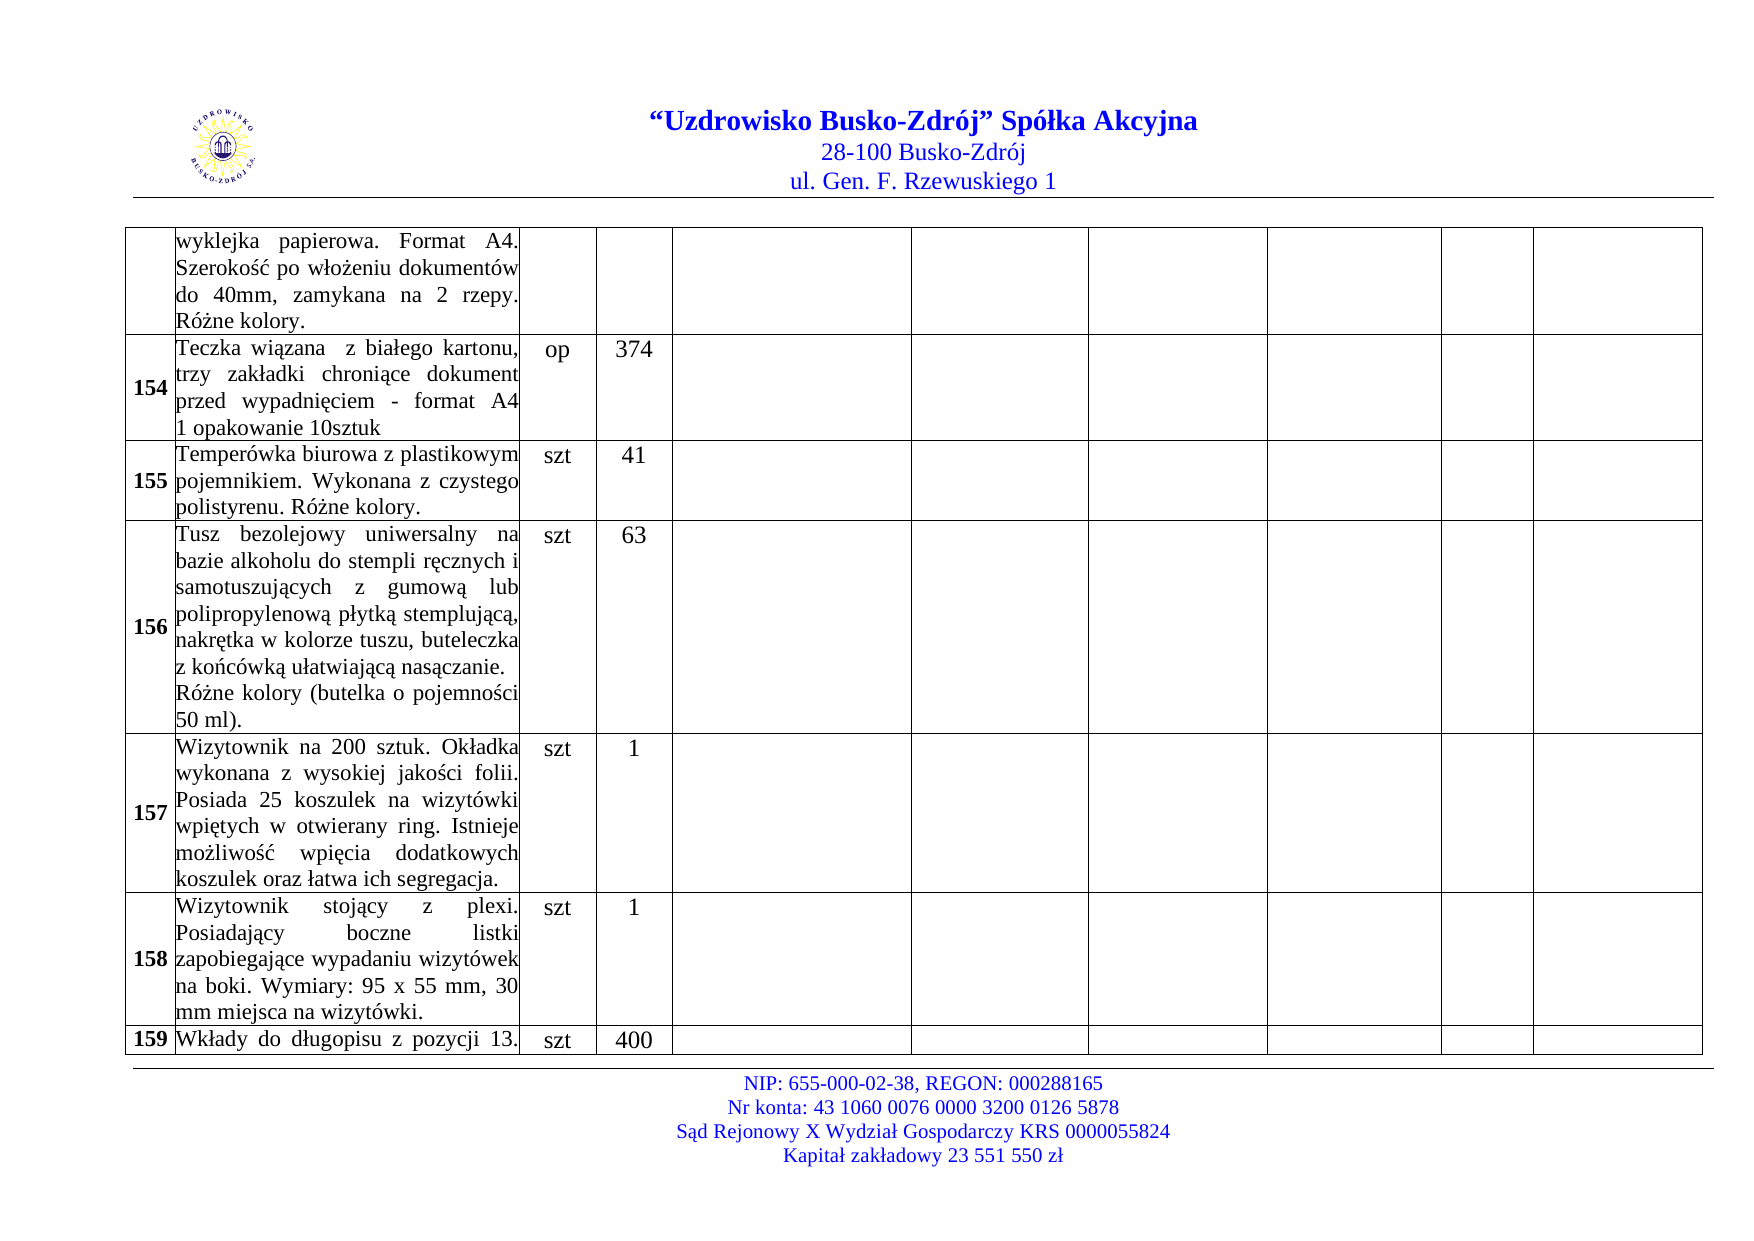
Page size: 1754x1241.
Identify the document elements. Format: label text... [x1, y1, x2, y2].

table_cell [1089, 441, 1267, 520]
table_cell [1706, 1025, 1710, 1054]
table_cell szt [520, 441, 596, 520]
table_cell [1534, 893, 1702, 1025]
table_cell [1534, 521, 1702, 732]
table_cell 1 [597, 893, 672, 1025]
table_cell szt [520, 734, 596, 892]
table_cell [673, 335, 911, 440]
table_cell [1268, 521, 1441, 732]
table_cell [673, 441, 911, 520]
table_cell szt [520, 521, 596, 732]
table_cell [1534, 335, 1702, 440]
table_cell 41 [597, 441, 672, 520]
table_cell [1706, 227, 1710, 334]
table_cell 155 [126, 441, 175, 520]
table_cell 159 [126, 1026, 175, 1054]
table_cell [1268, 734, 1441, 892]
table_cell [673, 521, 911, 732]
table_cell 63 [597, 521, 672, 732]
table_cell 156 [126, 521, 175, 732]
table_cell 374 [597, 335, 672, 440]
table_cell [520, 228, 596, 334]
table_cell [1268, 1026, 1441, 1054]
table_cell [1268, 893, 1441, 1025]
table_cell Teczka wiązana z białego kartonu, trzy zakładki chroniące dokument przed wypadnięciem - format A4 1 opakowanie 10sztuk [176, 335, 519, 440]
table_cell [1710, 440, 1717, 520]
table_cell Tusz bezolejowy uniwersalny na bazie alkoholu do stempli ręcznych i samotuszujących z gumową lub polipropylenową płytką stemplującą, nakrętka w kolorze tuszu, buteleczka z końcówką ułatwiającą nasączanie. Różne kolory (butelka o pojemności 50 ml). [176, 521, 519, 732]
table_cell wyklejka papierowa. Format A4. Szerokość po włożeniu dokumentów do 40mm, zamykana na 2 rzepy. Różne kolory. [176, 228, 519, 334]
table_cell Temperówka biurowa z plastikowym pojemnikiem. Wykonana z czystego polistyrenu. Różne kolory. [176, 441, 519, 520]
table_cell Wizytownik stojący z plexi. Posiadający boczne listki zapobiegające wypadaniu wizytówek na boki. Wymiary: 95 x 55 mm, 30 mm miejsca na wizytówki. [176, 893, 519, 1025]
table_cell op [520, 335, 596, 440]
table_cell Wizytownik na 200 sztuk. Okładka wykonana z wysokiej jakości folii. Posiada 25 koszulek na wizytówki wpiętych w otwierany ring. Istnieje możliwość wpięcia dodatkowych koszulek oraz łatwa ich segregacja. [176, 734, 519, 892]
table_cell [912, 335, 1088, 440]
table_cell [1089, 893, 1267, 1025]
table_cell [1710, 1025, 1717, 1054]
table_cell [1534, 441, 1702, 520]
table_cell [1442, 335, 1533, 440]
table_cell 400 [597, 1026, 672, 1054]
table_cell [1089, 335, 1267, 440]
table_cell Wkłady do długopisu z pozycji 13. [176, 1026, 519, 1054]
table_cell [1710, 892, 1717, 1025]
table_cell [1534, 1026, 1702, 1054]
table_cell [1442, 521, 1533, 732]
table_cell szt [520, 1026, 596, 1054]
table_cell [1706, 520, 1710, 732]
table_cell [1268, 335, 1441, 440]
table_cell [912, 734, 1088, 892]
table_cell [673, 228, 911, 334]
table_cell 1 [597, 734, 672, 892]
table_cell [1706, 733, 1710, 892]
table_cell [1089, 228, 1267, 334]
table_cell [1089, 521, 1267, 732]
table_cell [1534, 228, 1702, 334]
table_cell [1710, 520, 1717, 732]
table_cell [1710, 227, 1717, 334]
table_cell [1089, 734, 1267, 892]
table_cell [912, 228, 1088, 334]
table_cell 154 [126, 335, 175, 440]
table_cell [1442, 228, 1533, 334]
table_cell [1706, 334, 1710, 440]
table_cell 158 [126, 893, 175, 1025]
table_cell [1268, 228, 1441, 334]
table_cell [126, 228, 175, 334]
table_cell [673, 893, 911, 1025]
table_cell [912, 521, 1088, 732]
table_cell [1442, 893, 1533, 1025]
table_cell [673, 1026, 911, 1054]
table_cell [1710, 733, 1717, 892]
table_cell [1442, 441, 1533, 520]
table_cell [1442, 1026, 1533, 1054]
table_cell 157 [126, 734, 175, 892]
table_cell [1706, 892, 1710, 1025]
table_cell [1706, 440, 1710, 520]
table_cell [1268, 441, 1441, 520]
table_cell [597, 228, 672, 334]
table_cell szt [520, 893, 596, 1025]
table_cell [1442, 734, 1533, 892]
table_cell [1534, 734, 1702, 892]
table_cell [912, 441, 1088, 520]
table_cell [673, 734, 911, 892]
table_cell [1089, 1026, 1267, 1054]
table_cell [912, 893, 1088, 1025]
table_cell [912, 1026, 1088, 1054]
table_cell [1710, 334, 1717, 440]
